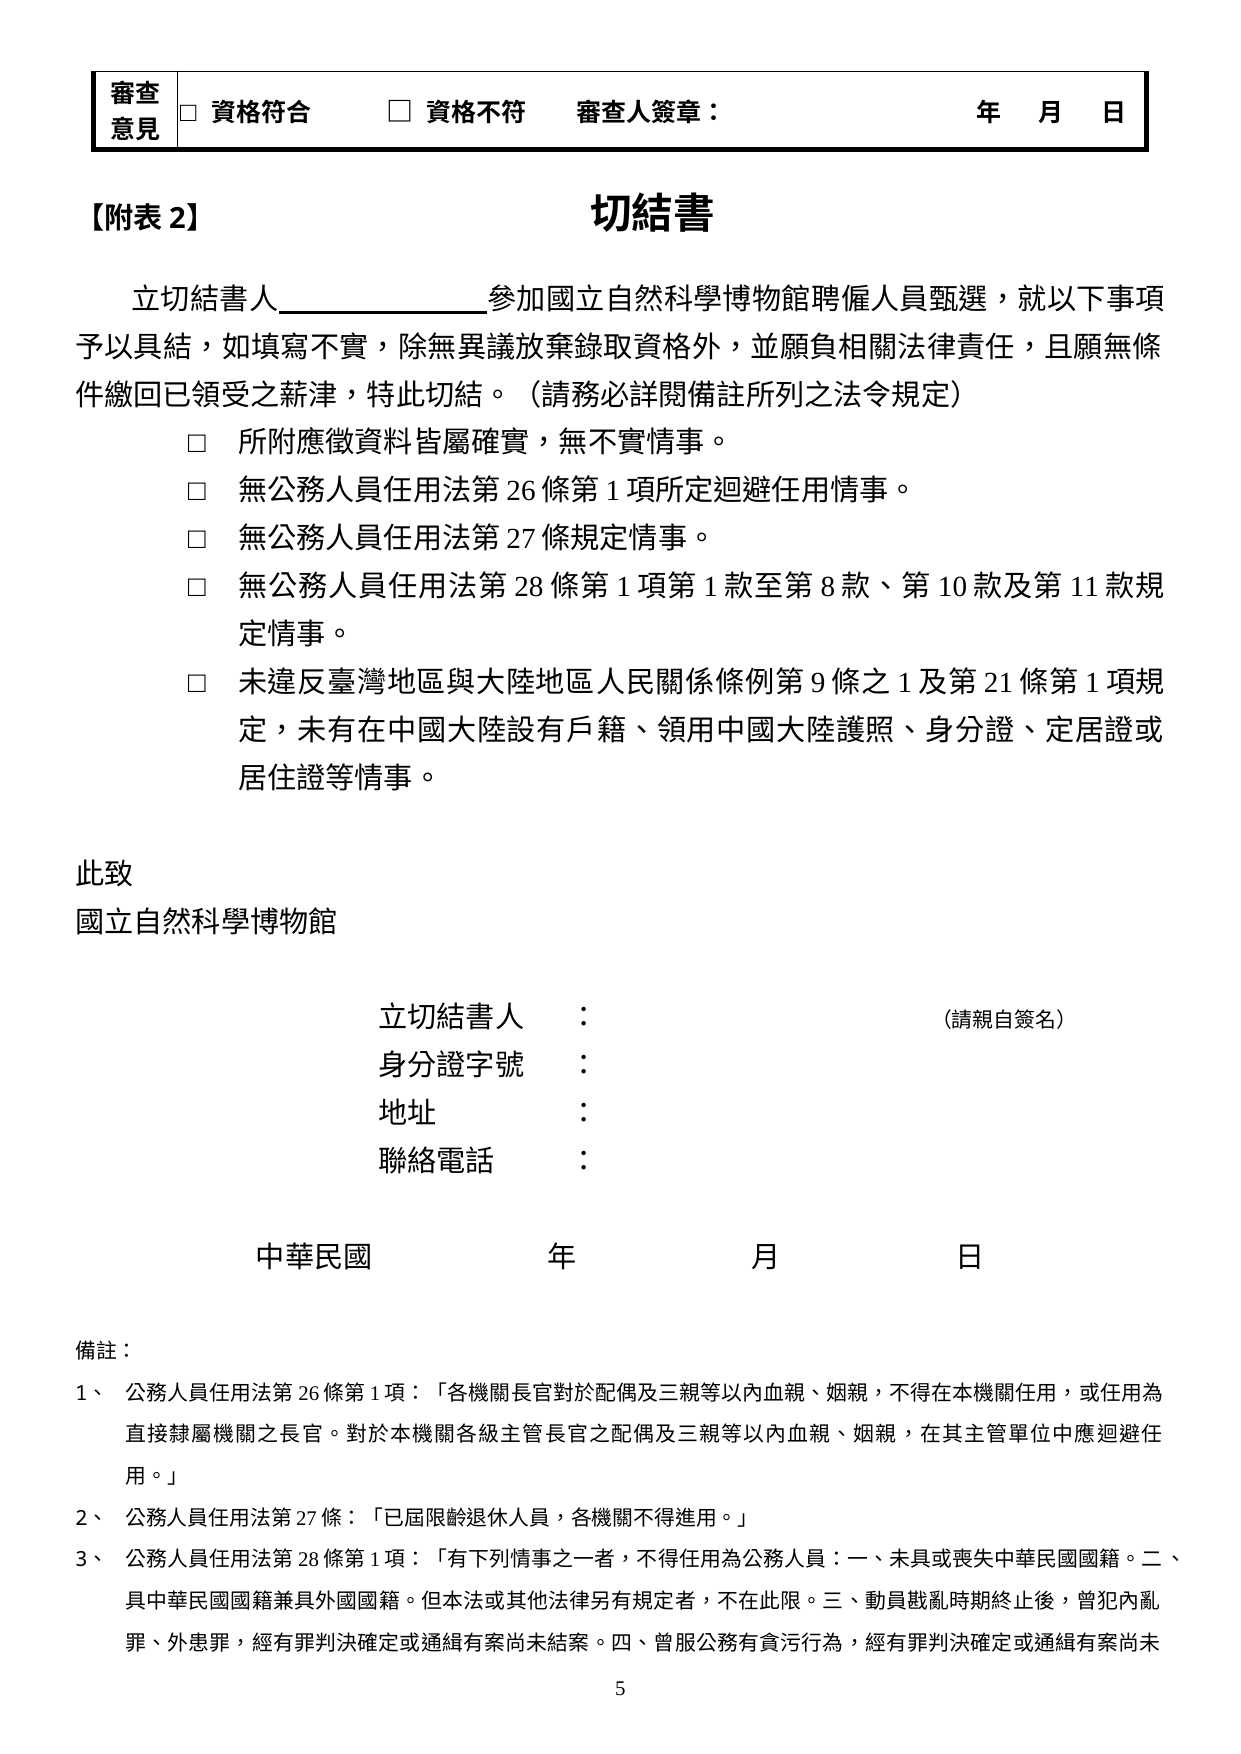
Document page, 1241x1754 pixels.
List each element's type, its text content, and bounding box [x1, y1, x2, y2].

table_cell ： [558, 1133, 610, 1181]
table_cell ： [558, 1038, 610, 1085]
text 國立自然科學博物館 [75, 894, 1165, 942]
list 公務人員任用法第27條：「已屆限齡退休人員，各機關不得進用。」 [75, 1492, 1165, 1533]
table_cell 身分證字號 [367, 1038, 558, 1085]
list 公務人員任用法第28條第1項：「有下列情事之一者，不得任用為公務人員：一、未具或喪失中華民國國籍。二、具中華民國國籍兼具外國國籍。但本法或其他法律另有規定者，不在此限。三、動員戡亂時期終止後，曾犯內亂罪、外患罪，經有罪判決確定或通緝有案尚未結案。四、曾服公務有貪污行為，經有罪判決確定或通緝有案尚未結案。五、犯前二款以外之罪，判處有期徒刑以上之刑確定，尚未執行或執行未畢。但受緩刑宣告者，不在此限。六、曾受免除職務懲戒處分。七、依法停止任用。八、褫奪公權尚未復權。……十、依其他法律規定不得任用為公務人員。十一、受監護或輔助宣告，尚未撤銷。」 [75, 1533, 1165, 1658]
text 【附表2】 切結書 [75, 180, 1165, 241]
list 未違反臺灣地區與大陸地區人民關係條例第9條之1及第21條第1項規定，未有在中國大陸設有戶籍、領用中國大陸護照、身分證、定居證或居住證等情事。 [188, 654, 1165, 798]
list 無公務人員任用法第27條規定情事。 [188, 510, 1165, 558]
text 此致 [75, 846, 1165, 894]
text 中華民國 年 月 日 [75, 1229, 1165, 1277]
table_cell [610, 1085, 1088, 1133]
table_cell ： [558, 1085, 610, 1133]
list 公務人員任用法第26條第1項：「各機關長官對於配偶及三親等以內血親、姻親，不得在本機關任用，或任用為直接隸屬機關之長官。對於本機關各級主管長官之配偶及三親等以內血親、姻親，在其主管單位中應迴避任用。」 [75, 1367, 1165, 1492]
table_header ： [558, 990, 610, 1037]
table_cell 審查 意見 [96, 72, 177, 147]
table_cell [610, 1038, 1088, 1085]
text 備註： [75, 1325, 1165, 1367]
table_header 立切結書人 [367, 990, 558, 1037]
table_cell [610, 1133, 1088, 1181]
table_cell □ 資格符合 □ 資格不符 審查人簽章： 年 月 日 [178, 72, 1144, 147]
table_cell 地址 [367, 1085, 558, 1133]
table_header （請親自簽名） [610, 990, 1088, 1037]
list 無公務人員任用法第26條第1項所定迴避任用情事。 [188, 462, 1165, 510]
table_cell 聯絡電話 [367, 1133, 558, 1181]
text 立切結書人 參加國立自然科學博物館聘僱人員甄選，就以下事項予以具結，如填寫不實，除無異議放棄錄取資格外，並願負相關法律責任，且願無條件繳回已領受之薪津，特此切結。（請務必詳閱備註所列之法令規定） [75, 271, 1165, 414]
list 無公務人員任用法第28條第1項第1款至第8款、第10款及第11款規定情事。 [188, 558, 1165, 654]
list 所附應徵資料皆屬確實，無不實情事。 [188, 414, 1165, 462]
